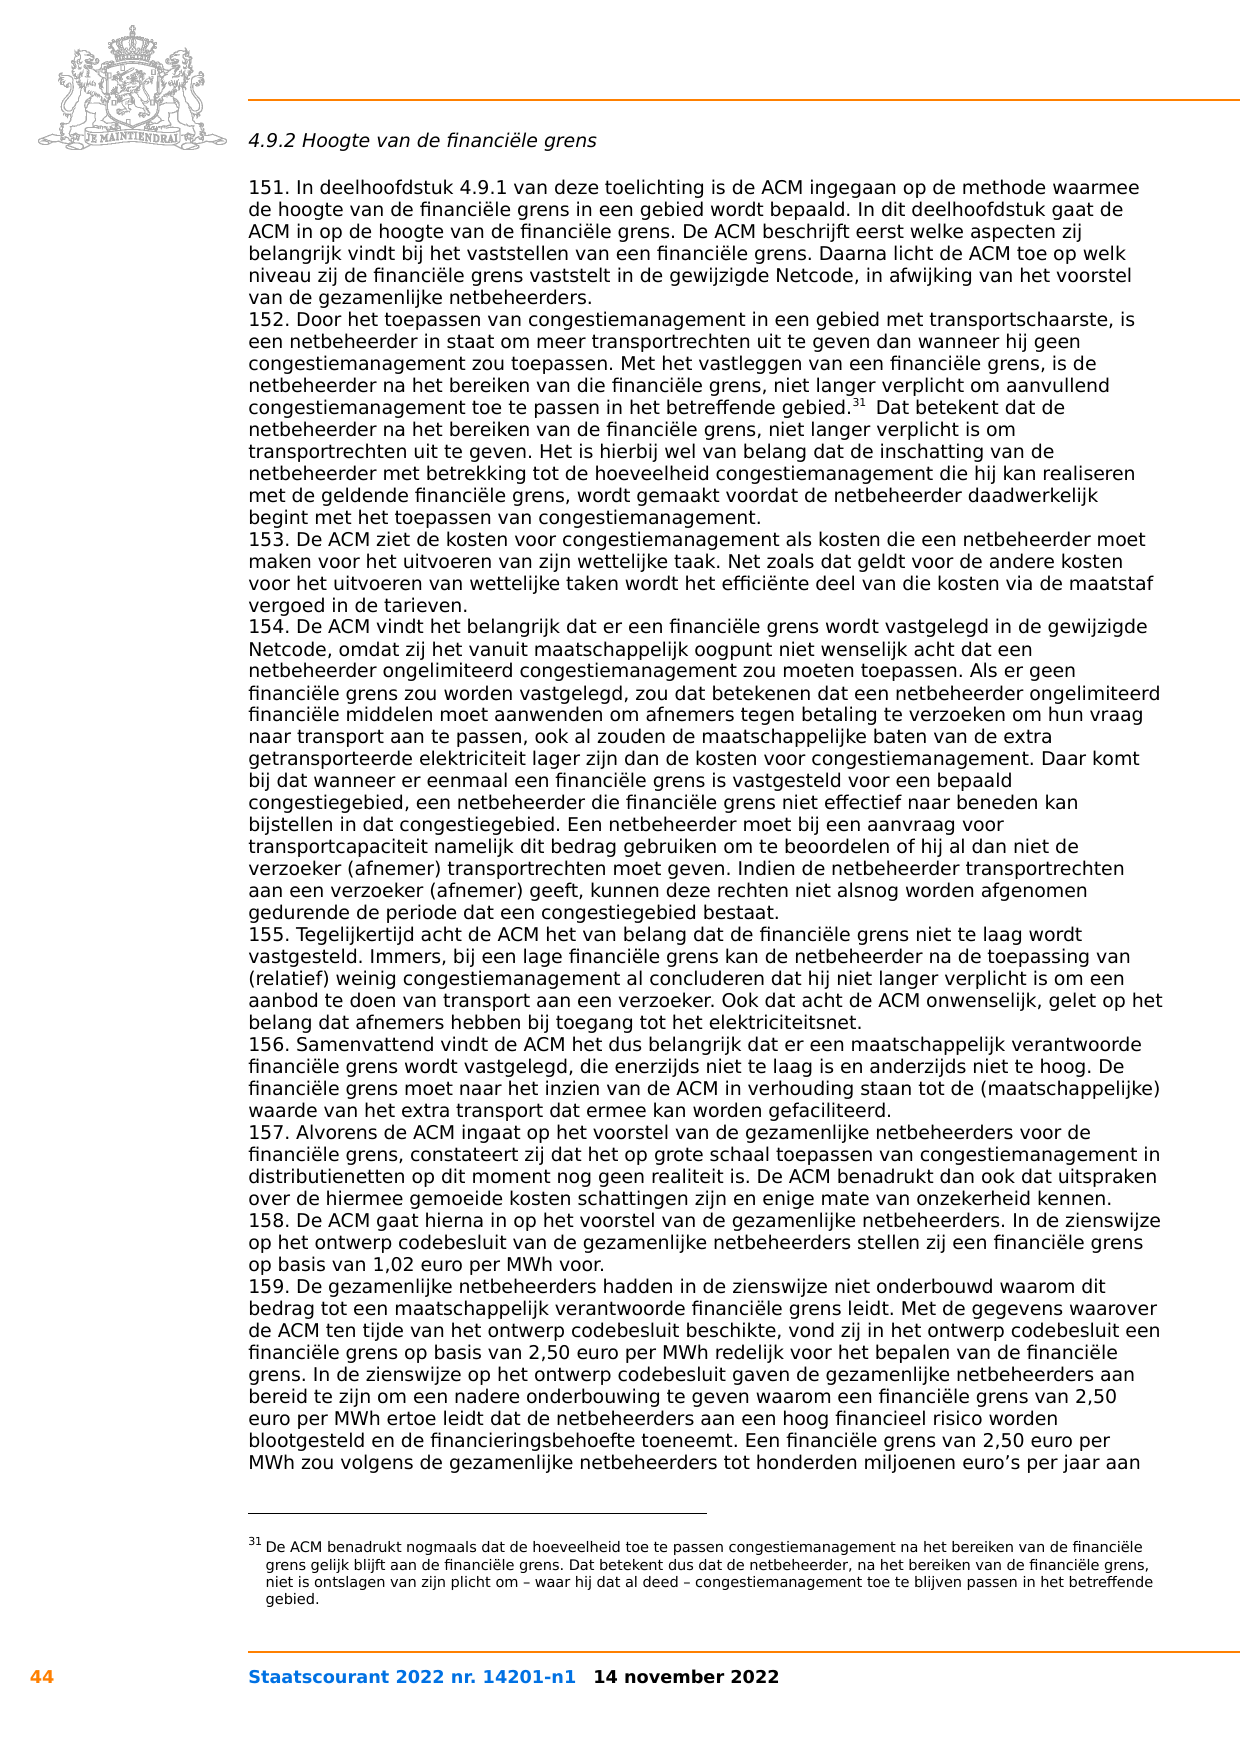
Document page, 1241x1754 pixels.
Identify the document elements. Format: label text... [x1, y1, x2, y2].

text 152. Door het toepassen van congestiemanagement in een gebied met transportschaarste, is een netbeheerder in staat om meer transportrechten uit te geven dan wanneer hij geen congestiemanagement zou toepassen. Met het vastleggen van een financiële grens, is de netbeheerder na het bereiken van die financiële grens, niet langer verplicht om aanvullend congestiemanagement toe te passen in het betreffende gebied. Dat betekent dat de netbeheerder na het bereiken van de financiële grens, niet langer verplicht is om transportrechten uit te geven. Het is hierbij wel van belang dat de inschatting van de netbeheerder met betrekking tot de hoeveelheid congestiemanagement die hij kan realiseren met de geldende financiële grens, wordt gemaakt voordat de netbeheerder daadwerkelijk begint met het toepassen van congestiemanagement. [248, 309, 1163, 528]
text De ACM benadrukt nogmaals dat de hoeveelheid toe te passen congestiemanagement na het bereiken van de financiële grens gelijk blijft aan de financiële grens. Dat betekent dus dat de netbeheerder, na het bereiken van de financiële grens, niet is ontslagen van zijn plicht om – waar hij dat al deed – congestiemanagement toe te blijven passen in het betreffende gebied. [248, 1535, 1163, 1608]
subtitle 4.9.2 Hoogte van de financiële grens [248, 130, 1163, 152]
text 159. De gezamenlijke netbeheerders hadden in de zienswijze niet onderbouwd waarom dit bedrag tot een maatschappelijk verantwoorde financiële grens leidt. Met de gegevens waarover de ACM ten tijde van het ontwerp codebesluit beschikte, vond zij in het ontwerp codebesluit een financiële grens op basis van 2,50 euro per MWh redelijk voor het bepalen van de financiële grens. In de zienswijze op het ontwerp codebesluit gaven de gezamenlijke netbeheerders aan bereid te zijn om een nadere onderbouwing te geven waarom een financiële grens van 2,50 euro per MWh ertoe leidt dat de netbeheerders aan een hoog financieel risico worden blootgesteld en de financieringsbehoefte toeneemt. Een financiële grens van 2,50 euro per MWh zou volgens de gezamenlijke netbeheerders tot honderden miljoenen euro’s per jaar aan [248, 1276, 1163, 1474]
picture [38, 25, 227, 150]
text 156. Samenvattend vindt de ACM het dus belangrijk dat er een maatschappelijk verantwoorde financiële grens wordt vastgelegd, die enerzijds niet te laag is en anderzijds niet te hoog. De financiële grens moet naar het inzien van de ACM in verhouding staan tot de (maatschappelijke) waarde van het extra transport dat ermee kan worden gefaciliteerd. [248, 1034, 1163, 1122]
text 158. De ACM gaat hierna in op het voorstel van de gezamenlijke netbeheerders. In de zienswijze op het ontwerp codebesluit van de gezamenlijke netbeheerders stellen zij een financiële grens op basis van 1,02 euro per MWh voor. [248, 1210, 1163, 1276]
text 154. De ACM vindt het belangrijk dat er een financiële grens wordt vastgelegd in de gewijzigde Netcode, omdat zij het vanuit maatschappelijk oogpunt niet wenselijk acht dat een netbeheerder ongelimiteerd congestiemanagement zou moeten toepassen. Als er geen financiële grens zou worden vastgelegd, zou dat betekenen dat een netbeheerder ongelimiteerd financiële middelen moet aanwenden om afnemers tegen betaling te verzoeken om hun vraag naar transport aan te passen, ook al zouden de maatschappelijke baten van de extra getransporteerde elektriciteit lager zijn dan de kosten voor congestiemanagement. Daar komt bij dat wanneer er eenmaal een financiële grens is vastgesteld voor een bepaald congestiegebied, een netbeheerder die financiële grens niet effectief naar beneden kan bijstellen in dat congestiegebied. Een netbeheerder moet bij een aanvraag voor transportcapaciteit namelijk dit bedrag gebruiken om te beoordelen of hij al dan niet de verzoeker (afnemer) transportrechten moet geven. Indien de netbeheerder transportrechten aan een verzoeker (afnemer) geeft, kunnen deze rechten niet alsnog worden afgenomen gedurende de periode dat een congestiegebied bestaat. [248, 616, 1163, 924]
text 155. Tegelijkertijd acht de ACM het van belang dat de financiële grens niet te laag wordt vastgesteld. Immers, bij een lage financiële grens kan de netbeheerder na de toepassing van (relatief) weinig congestiemanagement al concluderen dat hij niet langer verplicht is om een aanbod te doen van transport aan een verzoeker. Ook dat acht de ACM onwenselijk, gelet op het belang dat afnemers hebben bij toegang tot het elektriciteitsnet. [248, 924, 1163, 1034]
text 157. Alvorens de ACM ingaat op het voorstel van de gezamenlijke netbeheerders voor de financiële grens, constateert zij dat het op grote schaal toepassen van congestiemanagement in distributienetten op dit moment nog geen realiteit is. De ACM benadrukt dan ook dat uitspraken over de hiermee gemoeide kosten schattingen zijn en enige mate van onzekerheid kennen. [248, 1122, 1163, 1210]
text 153. De ACM ziet de kosten voor congestiemanagement als kosten die een netbeheerder moet maken voor het uitvoeren van zijn wettelijke taak. Net zoals dat geldt voor de andere kosten voor het uitvoeren van wettelijke taken wordt het efficiënte deel van die kosten via de maatstaf vergoed in de tarieven. [248, 528, 1163, 616]
text 151. In deelhoofdstuk 4.9.1 van deze toelichting is de ACM ingegaan op de methode waarmee de hoogte van de financiële grens in een gebied wordt bepaald. In dit deelhoofdstuk gaat de ACM in op de hoogte van de financiële grens. De ACM beschrijft eerst welke aspecten zij belangrijk vindt bij het vaststellen van een financiële grens. Daarna licht de ACM toe op welk niveau zij de financiële grens vaststelt in de gewijzigde Netcode, in afwijking van het voorstel van de gezamenlijke netbeheerders. [248, 177, 1163, 309]
